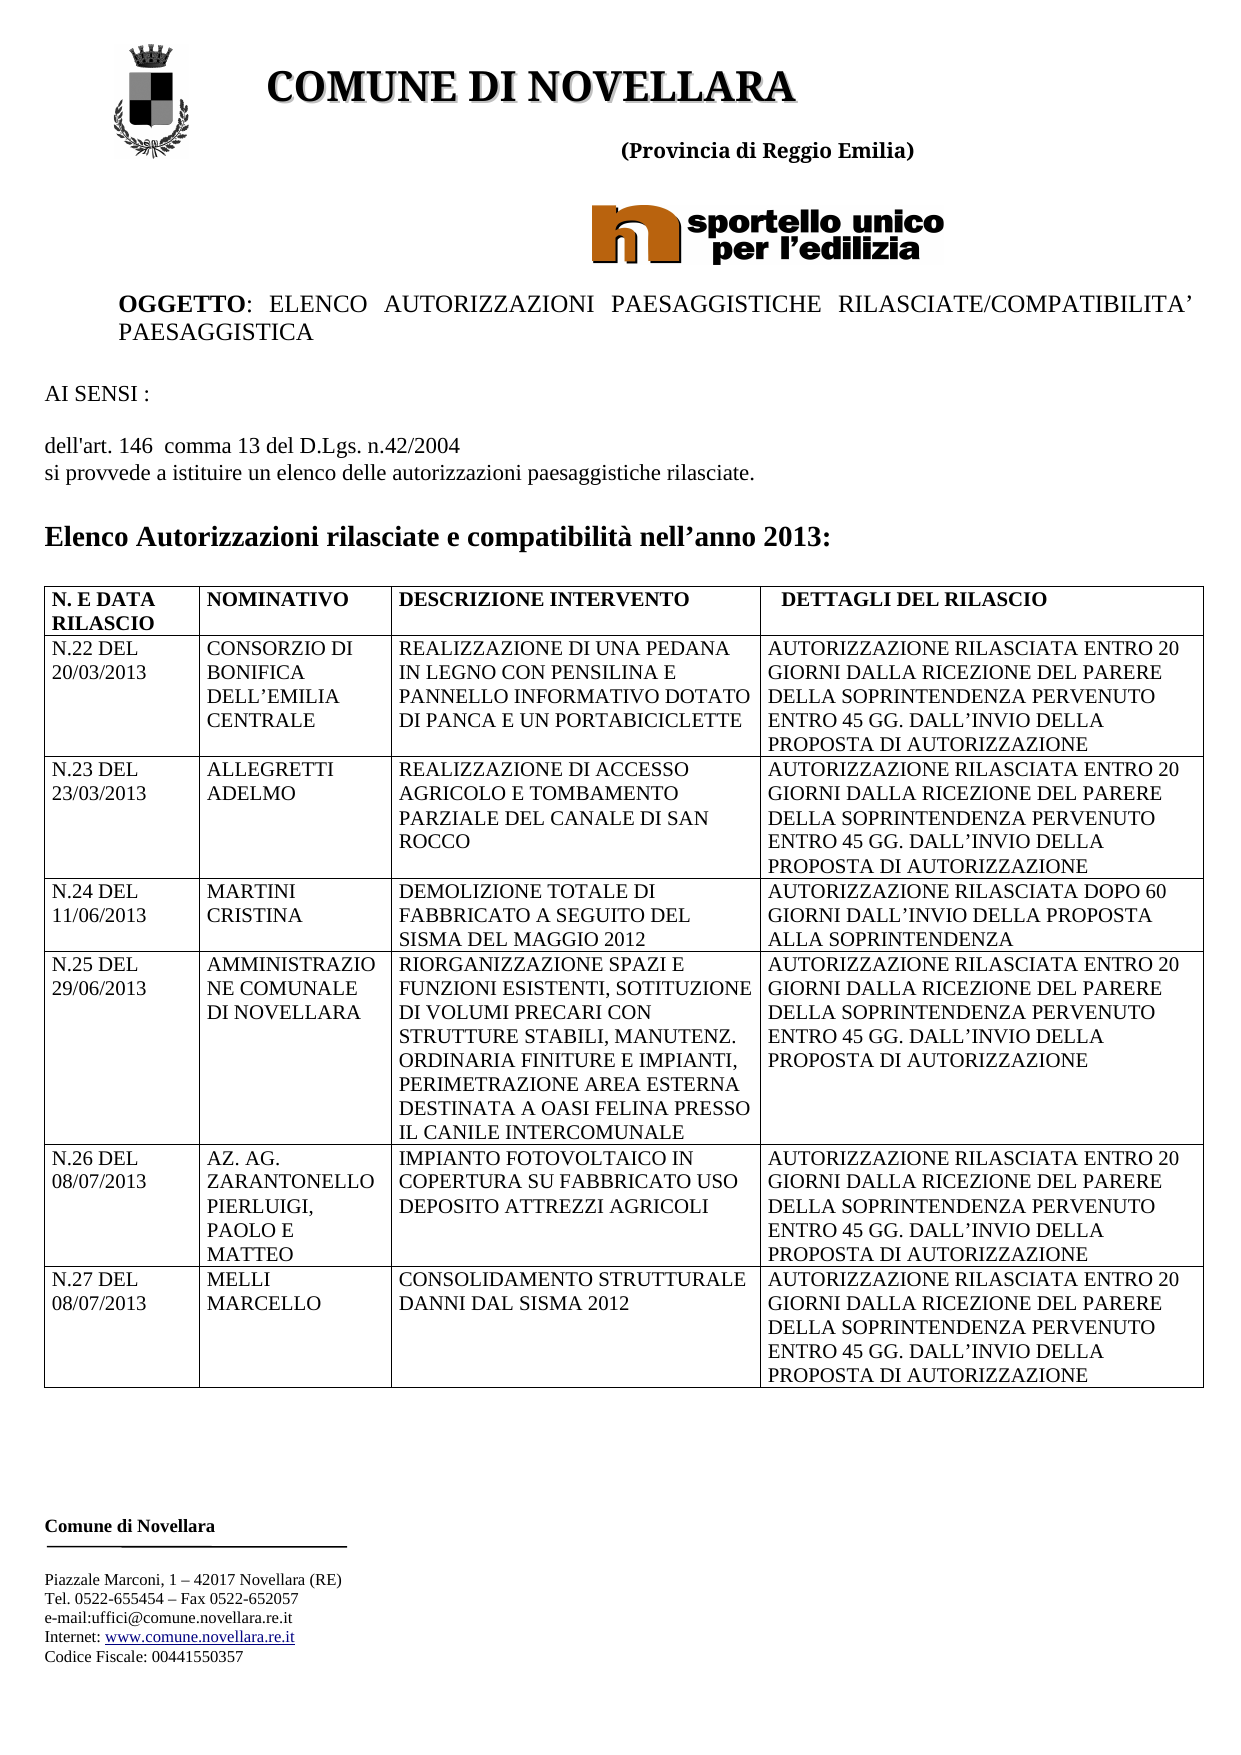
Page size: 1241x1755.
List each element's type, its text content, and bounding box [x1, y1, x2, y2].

subtitle OGGETTO: ELENCO AUTORIZZAZIONI PAESAGGISTICHE RILASCIATE/COMPATIBILITA’ PAESAGGISTICA [118, 289, 1194, 346]
table_cell AUTORIZZAZIONE RILASCIATA ENTRO 20 GIORNI DALLA RICEZIONE DEL PARERE DELLA SOPRINTENDENZA PERVENUTO ENTRO 45 GG. DALL’INVIO DELLA PROPOSTA DI AUTORIZZAZIONE [761, 1145, 1203, 1266]
table_cell AUTORIZZAZIONE RILASCIATA ENTRO 20 GIORNI DALLA RICEZIONE DEL PARERE DELLA SOPRINTENDENZA PERVENUTO ENTRO 45 GG. DALL’INVIO DELLA PROPOSTA DI AUTORIZZAZIONE [761, 952, 1203, 1144]
text dell'art. 146 comma 13 del D.Lgs. n.42/2004 [44, 432, 1194, 459]
table_header N. E DATA RILASCIO [45, 587, 199, 635]
table_cell AUTORIZZAZIONE RILASCIATA ENTRO 20 GIORNI DALLA RICEZIONE DEL PARERE DELLA SOPRINTENDENZA PERVENUTO ENTRO 45 GG. DALL’INVIO DELLA PROPOSTA DI AUTORIZZAZIONE [761, 757, 1203, 878]
table_cell N.25 DEL 29/06/2013 [45, 952, 199, 1144]
table_cell AUTORIZZAZIONE RILASCIATA DOPO 60 GIORNI DALL’INVIO DELLA PROPOSTA ALLA SOPRINTENDENZA [761, 879, 1203, 951]
table_cell IMPIANTO FOTOVOLTAICO IN COPERTURA SU FABBRICATO USO DEPOSITO ATTREZZI AGRICOLI [392, 1145, 760, 1266]
table_cell N.27 DEL 08/07/2013 [45, 1267, 199, 1387]
table_cell AMMINISTRAZIONE COMUNALE DI NOVELLARA [200, 952, 391, 1144]
table_header DETTAGLI DEL RILASCIO [761, 587, 1203, 635]
table_cell DEMOLIZIONE TOTALE DI FABBRICATO A SEGUITO DEL SISMA DEL MAGGIO 2012 [392, 879, 760, 951]
table_cell CONSOLIDAMENTO STRUTTURALE DANNI DAL SISMA 2012 [392, 1267, 760, 1387]
table_cell REALIZZAZIONE DI ACCESSO AGRICOLO E TOMBAMENTO PARZIALE DEL CANALE DI SAN ROCCO [392, 757, 760, 878]
table_cell MARTINI CRISTINA [200, 879, 391, 951]
table_cell AZ. AG. ZARANTONELLO PIERLUIGI, PAOLO E MATTEO [200, 1145, 391, 1266]
table_cell N.23 DEL 23/03/2013 [45, 757, 199, 878]
table_cell MELLI MARCELLO [200, 1267, 391, 1387]
table_cell CONSORZIO DI BONIFICA DELL’EMILIA CENTRALE [200, 636, 391, 756]
table_cell AUTORIZZAZIONE RILASCIATA ENTRO 20 GIORNI DALLA RICEZIONE DEL PARERE DELLA SOPRINTENDENZA PERVENUTO ENTRO 45 GG. DALL’INVIO DELLA PROPOSTA DI AUTORIZZAZIONE [761, 1267, 1203, 1387]
table_header NOMINATIVO [200, 587, 391, 635]
text si provvede a istituire un elenco delle autorizzazioni paesaggistiche rilasciate. [44, 459, 1194, 485]
text Elenco Autorizzazioni rilasciate e compatibilità nell’anno 2013: [44, 519, 1194, 552]
table_cell REALIZZAZIONE DI UNA PEDANA IN LEGNO CON PENSILINA E PANNELLO INFORMATIVO DOTATO DI PANCA E UN PORTABICICLETTE [392, 636, 760, 756]
table_cell N.26 DEL 08/07/2013 [45, 1145, 199, 1266]
table_cell N.22 DEL 20/03/2013 [45, 636, 199, 756]
table_cell AUTORIZZAZIONE RILASCIATA ENTRO 20 GIORNI DALLA RICEZIONE DEL PARERE DELLA SOPRINTENDENZA PERVENUTO ENTRO 45 GG. DALL’INVIO DELLA PROPOSTA DI AUTORIZZAZIONE [761, 636, 1203, 756]
table_cell ALLEGRETTI ADELMO [200, 757, 391, 878]
table_cell RIORGANIZZAZIONE SPAZI E FUNZIONI ESISTENTI, SOTITUZIONE DI VOLUMI PRECARI CON STRUTTURE STABILI, MANUTENZ. ORDINARIA FINITURE E IMPIANTI, PERIMETRAZIONE AREA ESTERNA DESTINATA A OASI FELINA PRESSO IL CANILE INTERCOMUNALE [392, 952, 760, 1144]
text AI SENSI : [44, 380, 1194, 406]
table_header DESCRIZIONE INTERVENTO [392, 587, 760, 635]
table_cell N.24 DEL 11/06/2013 [45, 879, 199, 951]
